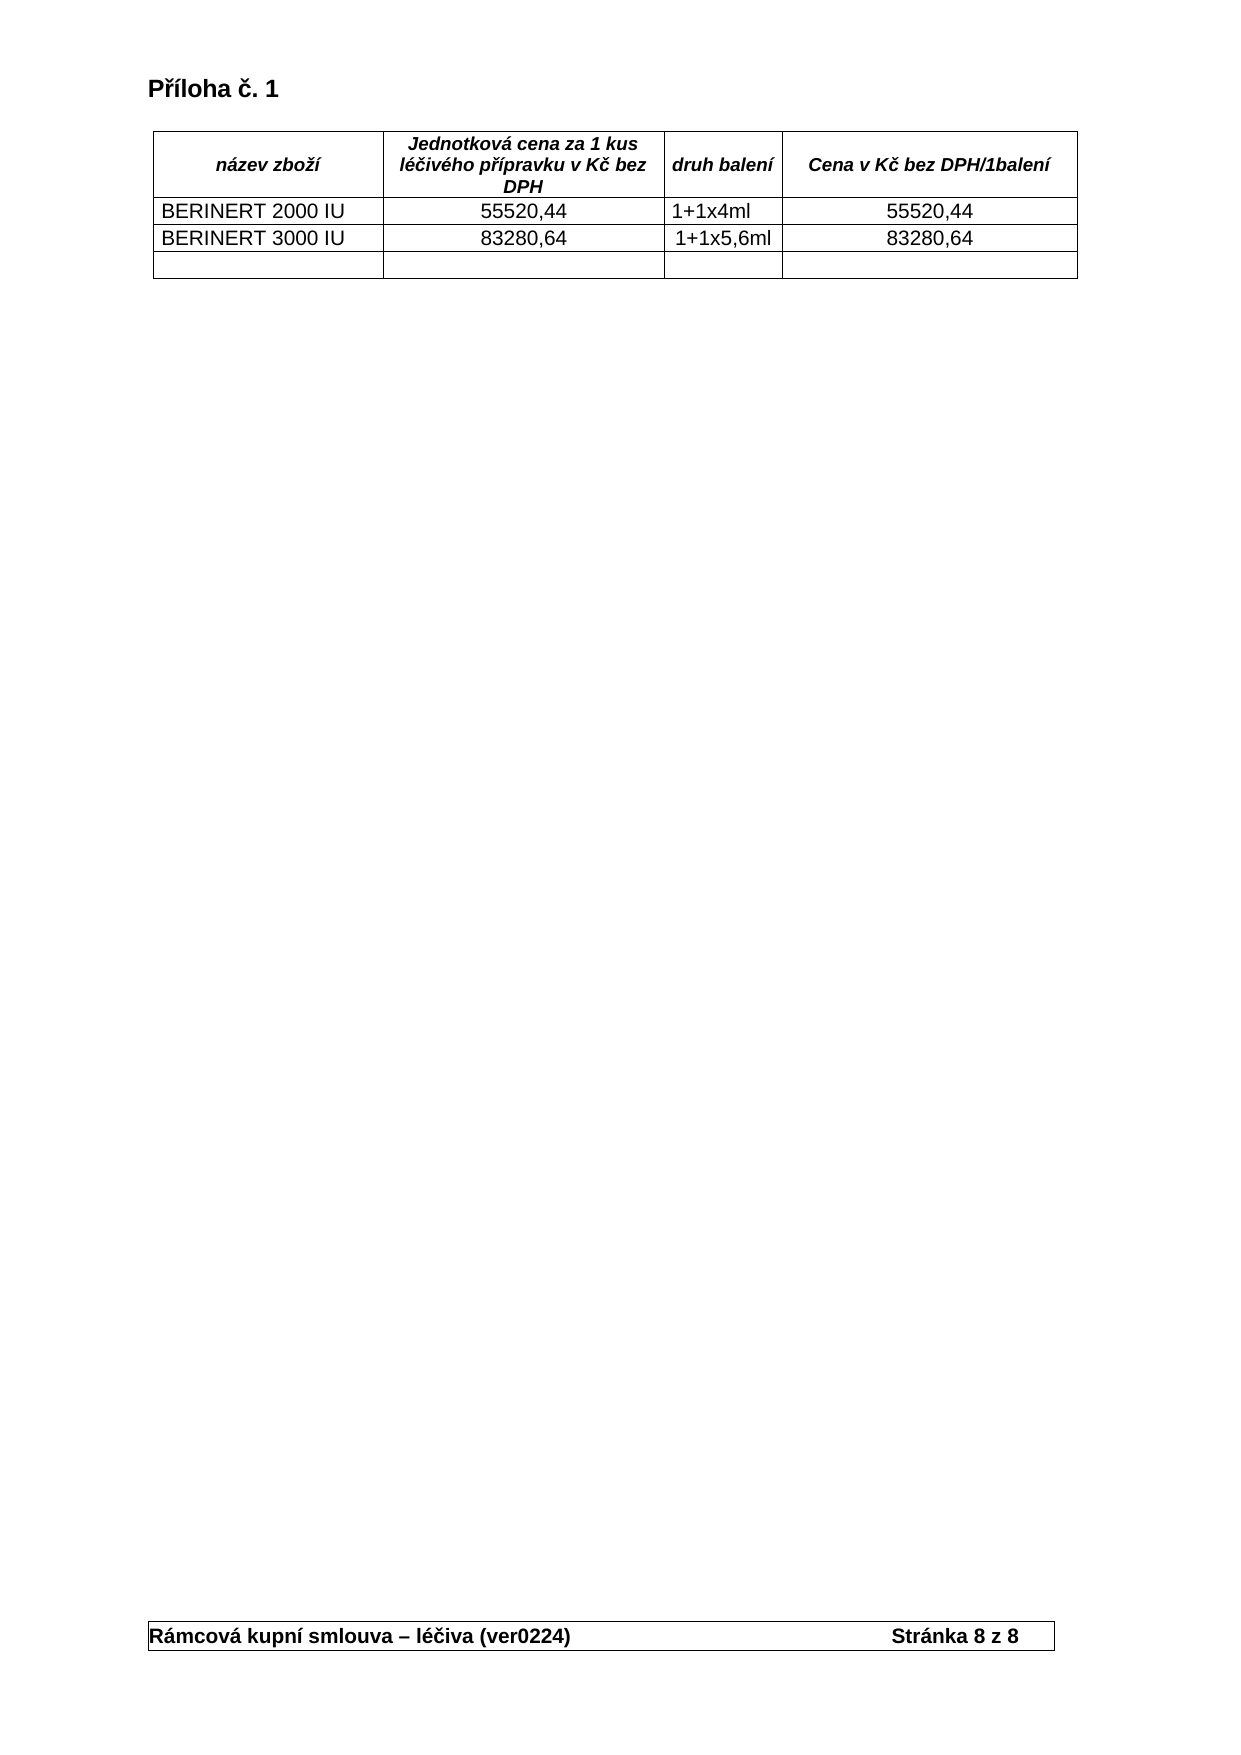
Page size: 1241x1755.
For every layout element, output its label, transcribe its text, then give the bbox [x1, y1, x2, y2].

table_cell [665, 252, 782, 278]
table_header druh balení [665, 132, 782, 197]
table_header název zboží [154, 132, 383, 197]
table_cell 83280,64 [384, 225, 664, 251]
table_cell 55520,44 [384, 198, 664, 224]
table_cell 1+1x5,6ml [665, 225, 782, 251]
table_header Cena v Kč bez DPH/1balení [783, 132, 1077, 197]
table_cell 55520,44 [783, 198, 1077, 224]
table_cell [783, 252, 1077, 278]
table_cell BERINERT 3000 IU [154, 225, 383, 251]
table_header Jednotková cena za 1 kus léčivého přípravku v Kč bez DPH [384, 132, 664, 197]
table_cell [384, 252, 664, 278]
table_cell BERINERT 2000 IU [154, 198, 383, 224]
table_cell 83280,64 [783, 225, 1077, 251]
table_cell [154, 252, 383, 278]
text Příloha č. 1 [148, 74, 1093, 102]
table_cell 1+1x4ml [665, 198, 782, 224]
